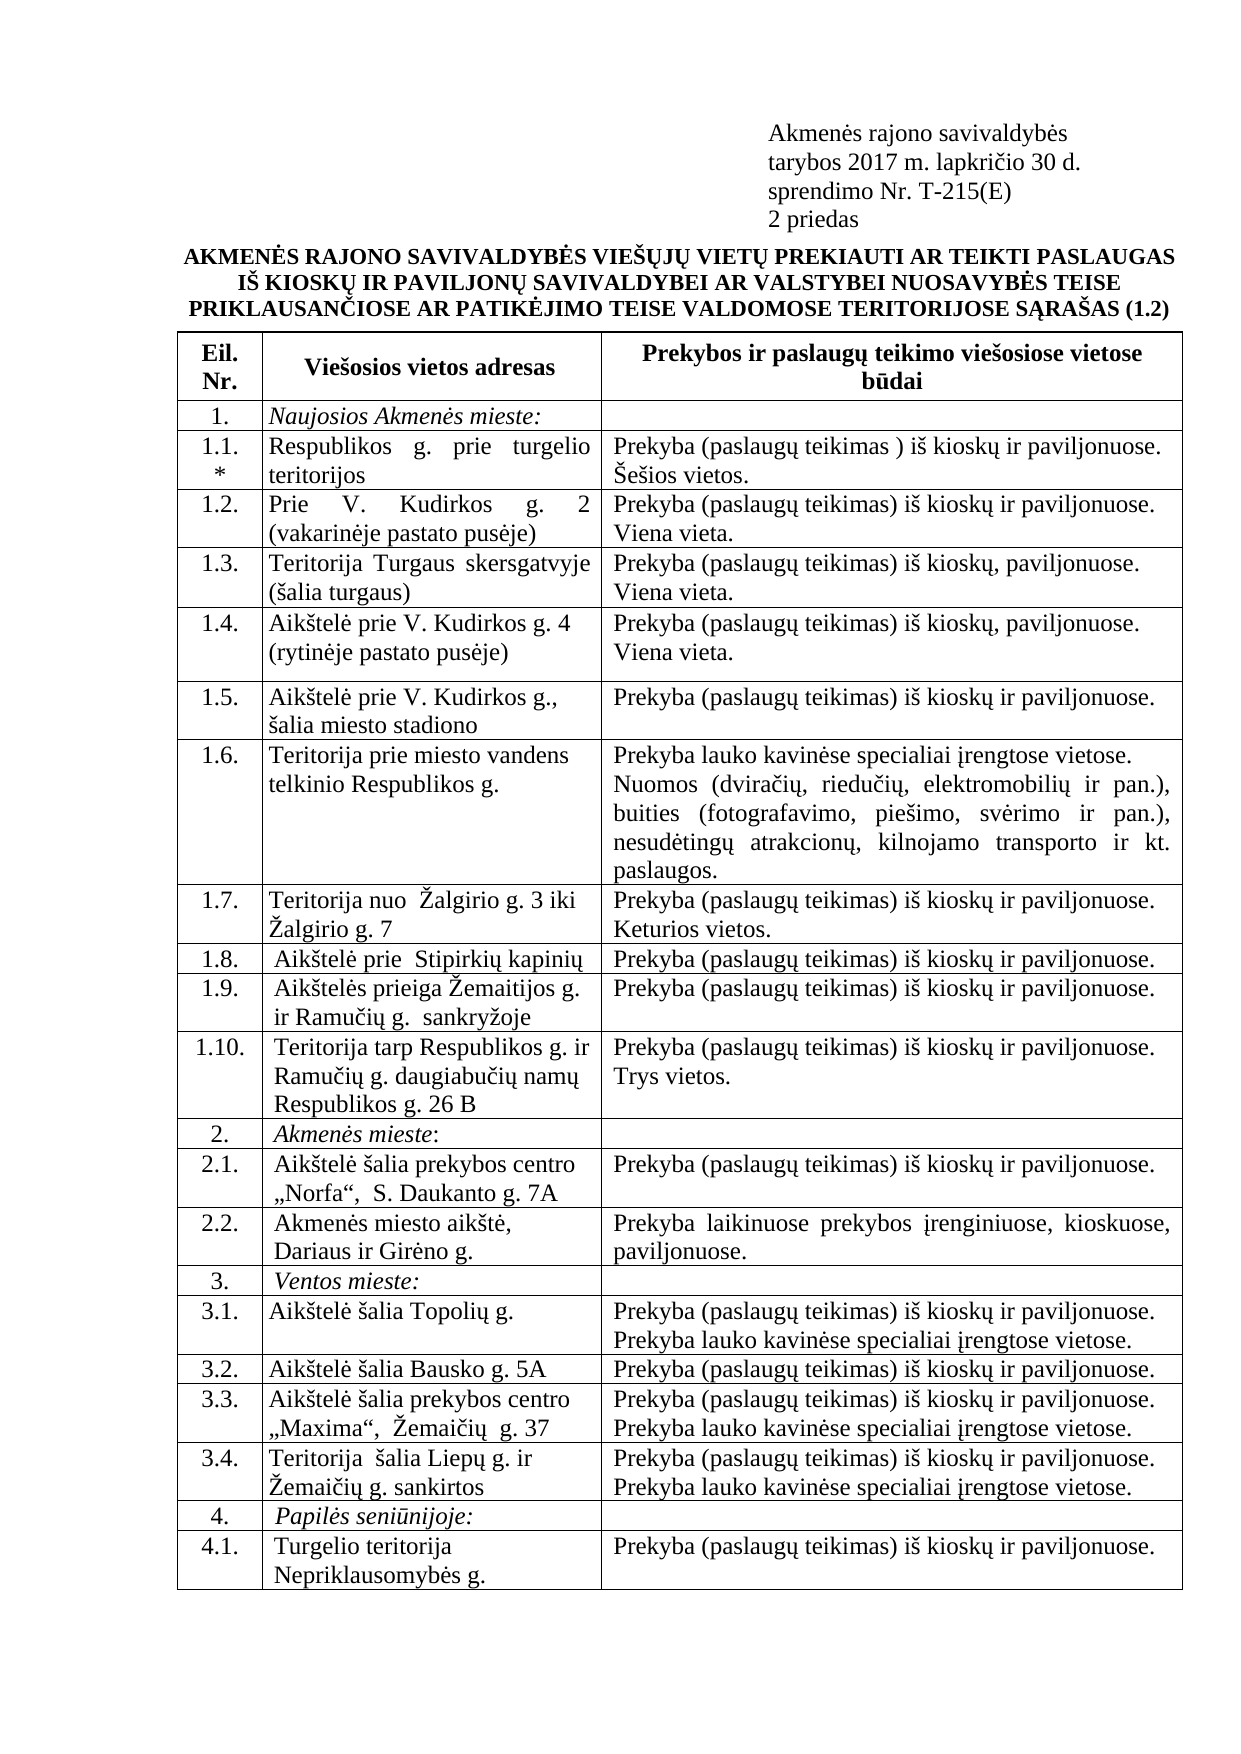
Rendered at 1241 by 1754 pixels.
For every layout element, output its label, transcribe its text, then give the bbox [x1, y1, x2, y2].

table_cell Prekyba lauko kavinėse specialiai įrengtose vietose. Nuomos (dviračių, riedučių, elektromobilių ir pan.), buities (fotografavimo, piešimo, svėrimo ir pan.), nesudėtingų atrakcionų, kilnojamo transporto ir kt. paslaugos. [602, 740, 1182, 884]
table_cell Prie V. Kudirkos g. 2 (vakarinėje pastato pusėje) [263, 490, 601, 547]
table_cell Prekyba laikinuose prekybos įrenginiuose, kioskuose, paviljonuose. [602, 1208, 1182, 1265]
table_cell Aikštelė šalia Bausko g. 5A [263, 1355, 601, 1383]
table_cell 3.3. [178, 1384, 262, 1442]
table_cell Prekyba (paslaugų teikimas) iš kioskų ir paviljonuose. Prekyba lauko kavinėse specialiai įrengtose vietose. [602, 1296, 1182, 1353]
table_cell Prekyba (paslaugų teikimas) iš kioskų ir paviljonuose. [602, 1531, 1182, 1589]
table_cell 3.1. [178, 1296, 262, 1353]
table_cell Prekyba (paslaugų teikimas) iš kioskų ir paviljonuose. Viena vieta. [602, 490, 1182, 547]
table_cell 4.1. [178, 1531, 262, 1589]
text AKMENĖS RAJONO SAVIVALDYBĖS VIEŠŲJŲ VIETŲ PREKIAUTI AR TEIKTI PASLAUGAS IŠ KIOSKŲ IR PAVILJONŲ SAVIVALDYBEI AR VALSTYBEI NUOSAVYBĖS TEISE PRIKLAUSANČIOSE AR PATIKĖJIMO TEISE VALDOMOSE TERITORIJOSE SĄRAŠAS (1.2) [177, 243, 1181, 322]
text tarybos 2017 m. lapkričio 30 d. [177, 147, 1181, 176]
table_cell 1.5. [178, 682, 262, 739]
table_cell Prekyba (paslaugų teikimas) iš kioskų, paviljonuose. Viena vieta. [602, 548, 1182, 607]
table_header Eil. Nr. [178, 333, 262, 400]
table_cell 2.1. [178, 1149, 262, 1207]
table_cell Prekyba (paslaugų teikimas ) iš kioskų ir paviljonuose. Šešios vietos. [602, 431, 1182, 488]
table_cell 1.7. [178, 885, 262, 943]
table_header Prekybos ir paslaugų teikimo viešosiose vietose būdai [602, 333, 1182, 400]
table_cell 1.10. [178, 1032, 262, 1118]
table_cell 3. [178, 1266, 262, 1295]
table_cell Prekyba (paslaugų teikimas) iš kioskų ir paviljonuose. [602, 682, 1182, 739]
table_cell 1.4. [178, 608, 262, 681]
table_cell Aikštelė šalia Topolių g. [263, 1296, 601, 1353]
table_cell Teritorija tarp Respublikos g. ir Ramučių g. daugiabučių namų Respublikos g. 26 B [263, 1032, 601, 1118]
table_cell Respublikos g. prie turgelio teritorijos [263, 431, 601, 488]
table_cell Teritorija nuo Žalgirio g. 3 iki Žalgirio g. 7 [263, 885, 601, 943]
table_cell Prekyba (paslaugų teikimas) iš kioskų ir paviljonuose. Trys vietos. [602, 1032, 1182, 1118]
table_cell [602, 401, 1182, 430]
table_cell [602, 1266, 1182, 1295]
table_cell 2.2. [178, 1208, 262, 1265]
table_cell Prekyba (paslaugų teikimas) iš kioskų ir paviljonuose. Prekyba lauko kavinėse specialiai įrengtose vietose. [602, 1384, 1182, 1442]
table_cell 3.4. [178, 1443, 262, 1500]
text sprendimo Nr. T-215(E) [177, 176, 1181, 204]
table_header Viešosios vietos adresas [263, 333, 601, 400]
table_cell 1.1. * [178, 431, 262, 488]
table_cell Prekyba (paslaugų teikimas) iš kioskų ir paviljonuose. Keturios vietos. [602, 885, 1182, 943]
table_cell Prekyba (paslaugų teikimas) iš kioskų, paviljonuose. Viena vieta. [602, 608, 1182, 681]
table_cell Naujosios Akmenės mieste: [263, 401, 601, 430]
table_cell 1.3. [178, 548, 262, 607]
table_cell Prekyba (paslaugų teikimas) iš kioskų ir paviljonuose. [602, 1355, 1182, 1383]
table_cell Prekyba (paslaugų teikimas) iš kioskų ir paviljonuose. Prekyba lauko kavinėse specialiai įrengtose vietose. [602, 1443, 1182, 1500]
table_cell Teritorija šalia Liepų g. ir Žemaičių g. sankirtos [263, 1443, 601, 1500]
table_cell [602, 1501, 1182, 1530]
table_cell Papilės seniūnijoje: [263, 1501, 601, 1530]
table_cell Aikštelė prie V. Kudirkos g. 4 (rytinėje pastato pusėje) [263, 608, 601, 681]
table_cell Aikštelė šalia prekybos centro „Maxima“, Žemaičių g. 37 [263, 1384, 601, 1442]
table_cell Teritorija Turgaus skersgatvyje (šalia turgaus) [263, 548, 601, 607]
table_cell 1. [178, 401, 262, 430]
table_cell 1.8. [178, 944, 262, 972]
table_cell 3.2. [178, 1355, 262, 1383]
table_cell [602, 1119, 1182, 1148]
text 2 priedas [177, 204, 1181, 233]
table_cell Aikštelė prie V. Kudirkos g., šalia miesto stadiono [263, 682, 601, 739]
table_cell Ventos mieste: [263, 1266, 601, 1295]
table_cell 1.2. [178, 490, 262, 547]
table_cell 4. [178, 1501, 262, 1530]
table_cell Prekyba (paslaugų teikimas) iš kioskų ir paviljonuose. [602, 974, 1182, 1031]
table_cell 2. [178, 1119, 262, 1148]
table_cell Akmenės mieste: [263, 1119, 601, 1148]
table_cell Prekyba (paslaugų teikimas) iš kioskų ir paviljonuose. [602, 944, 1182, 972]
table_cell Aikštelė prie Stipirkių kapinių [263, 944, 601, 972]
table_cell Aikštelės prieiga Žemaitijos g. ir Ramučių g. sankryžoje [263, 974, 601, 1031]
table_cell Turgelio teritorija Nepriklausomybės g. [263, 1531, 601, 1589]
table_cell Teritorija prie miesto vandens telkinio Respublikos g. [263, 740, 601, 884]
table_cell Prekyba (paslaugų teikimas) iš kioskų ir paviljonuose. [602, 1149, 1182, 1207]
text Akmenės rajono savivaldybės [177, 118, 1181, 147]
table_cell 1.6. [178, 740, 262, 884]
table_cell Akmenės miesto aikštė, Dariaus ir Girėno g. [263, 1208, 601, 1265]
table_cell Aikštelė šalia prekybos centro „Norfa“, S. Daukanto g. 7A [263, 1149, 601, 1207]
table_cell 1.9. [178, 974, 262, 1031]
